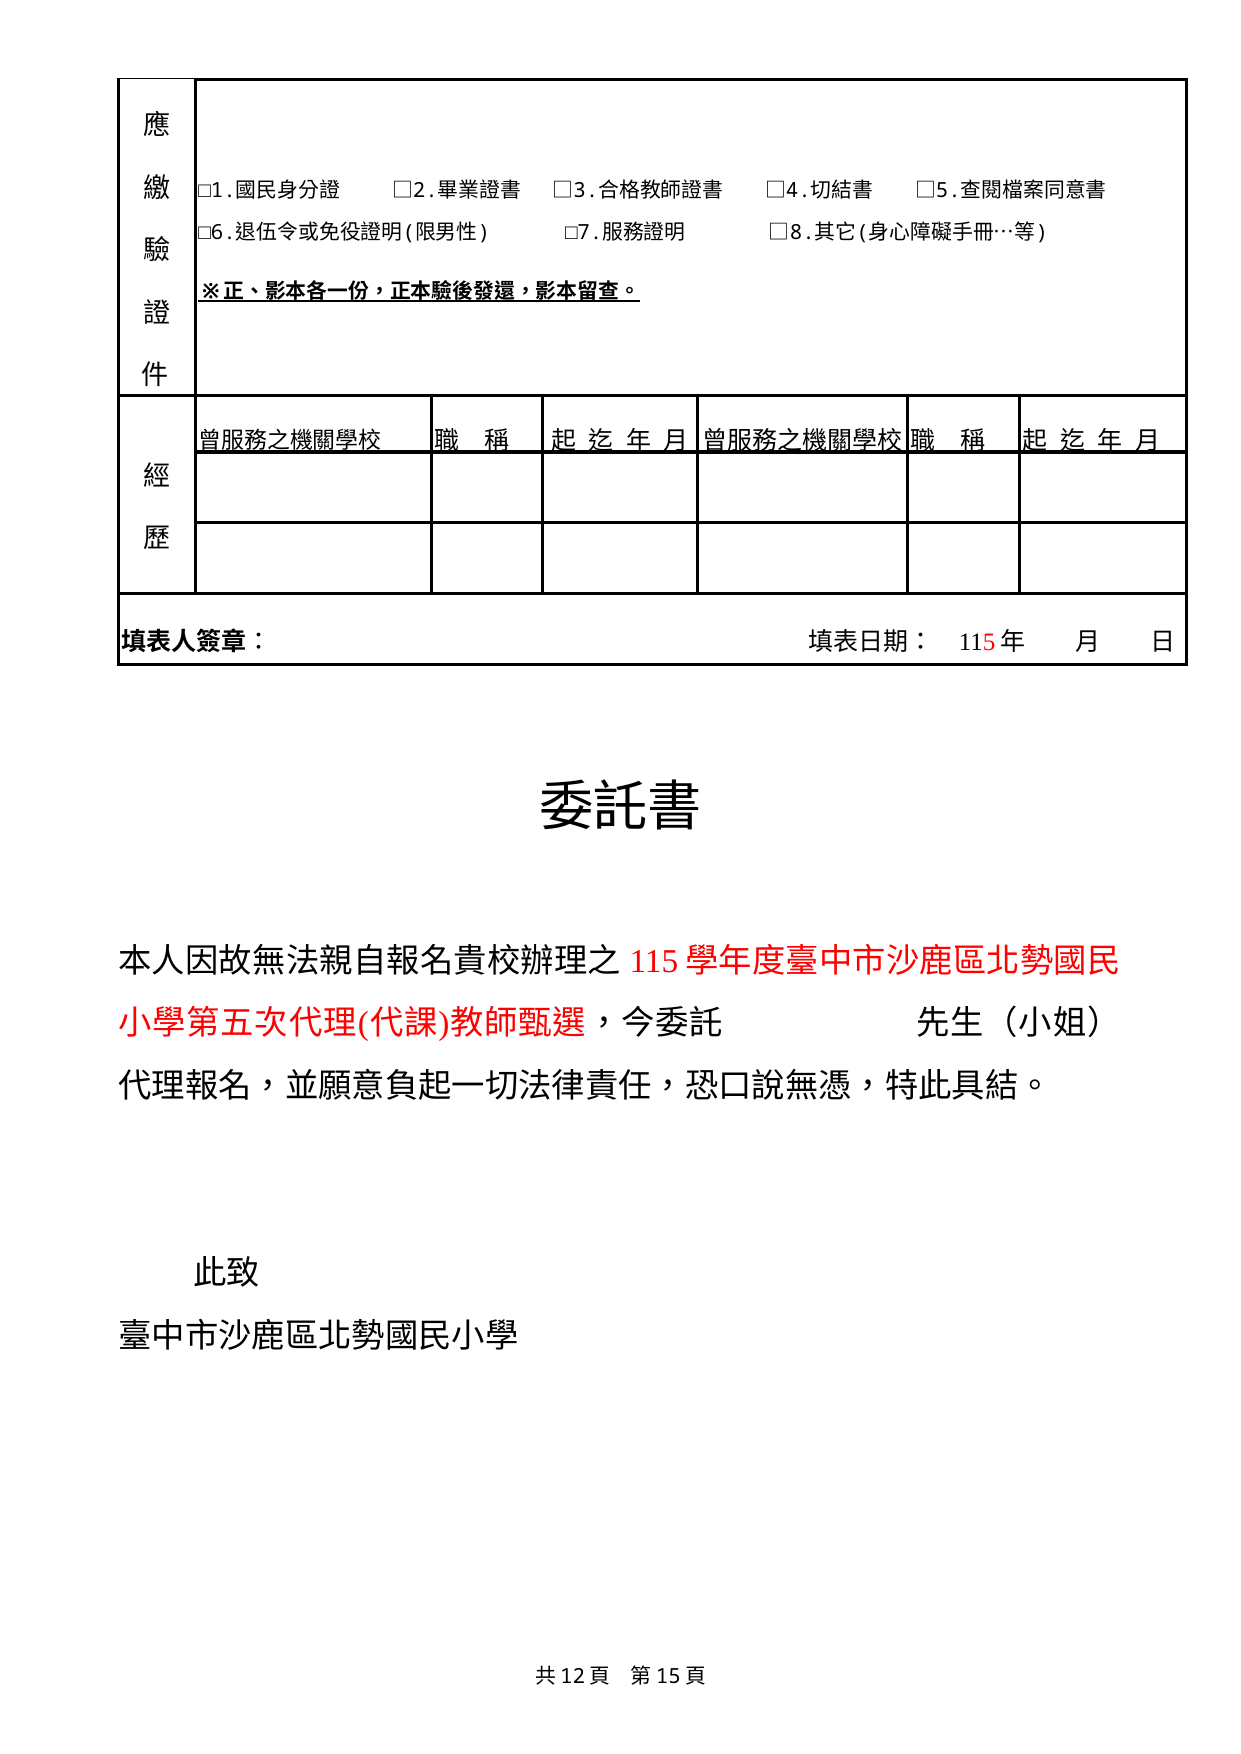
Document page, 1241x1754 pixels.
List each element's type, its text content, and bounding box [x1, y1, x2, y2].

table_cell [197, 524, 430, 592]
table_cell [197, 454, 430, 521]
table_cell 應 繳 驗 證 件 [120, 79, 194, 394]
table_cell 起 迄 年 月 [544, 397, 696, 450]
text 臺中市沙鹿區北勢國民小學 [118, 1291, 1122, 1353]
table_cell 職 稱 [433, 397, 541, 450]
table_cell 填表人簽章： 填表日期： 115年 月 日 [120, 595, 1185, 663]
table_cell 曾服務之機關學校 [699, 397, 906, 450]
table_cell [433, 454, 541, 521]
table_cell □1.國民身分證 □2.畢業證書 □3.合格教師證書 □4.切結書 □5.查閱檔案同意書 □6.退伍令或免役證明(限男性) □7.服務證明 □8.其它(身心障礙手冊…等) ※正、影本各一份，正本驗後發還，影本留查。 [197, 81, 1185, 394]
table_cell [909, 524, 1018, 592]
table_cell [909, 454, 1018, 521]
table_cell [699, 454, 906, 521]
table_cell [433, 524, 541, 592]
table_cell [1021, 524, 1185, 592]
table_cell 職 稱 [909, 397, 1018, 450]
table_cell [544, 454, 696, 521]
table_cell [699, 524, 906, 592]
text 此致 [118, 1228, 1122, 1291]
text 委託書 [118, 728, 1122, 853]
text 本人因故無法親自報名貴校辦理之115學年度臺中市沙鹿區北勢國民小學第五次代理(代課)教師甄選，今委託 先生（小姐）代理報名，並願意負起一切法律責任，恐口說無憑，特此具結。 [118, 916, 1122, 1103]
table_cell [544, 524, 696, 592]
table_cell 起 迄 年 月 [1021, 397, 1185, 450]
table_cell 經 歷 [120, 397, 194, 592]
table_cell [1021, 454, 1185, 521]
table_cell 曾服務之機關學校 [197, 397, 430, 450]
